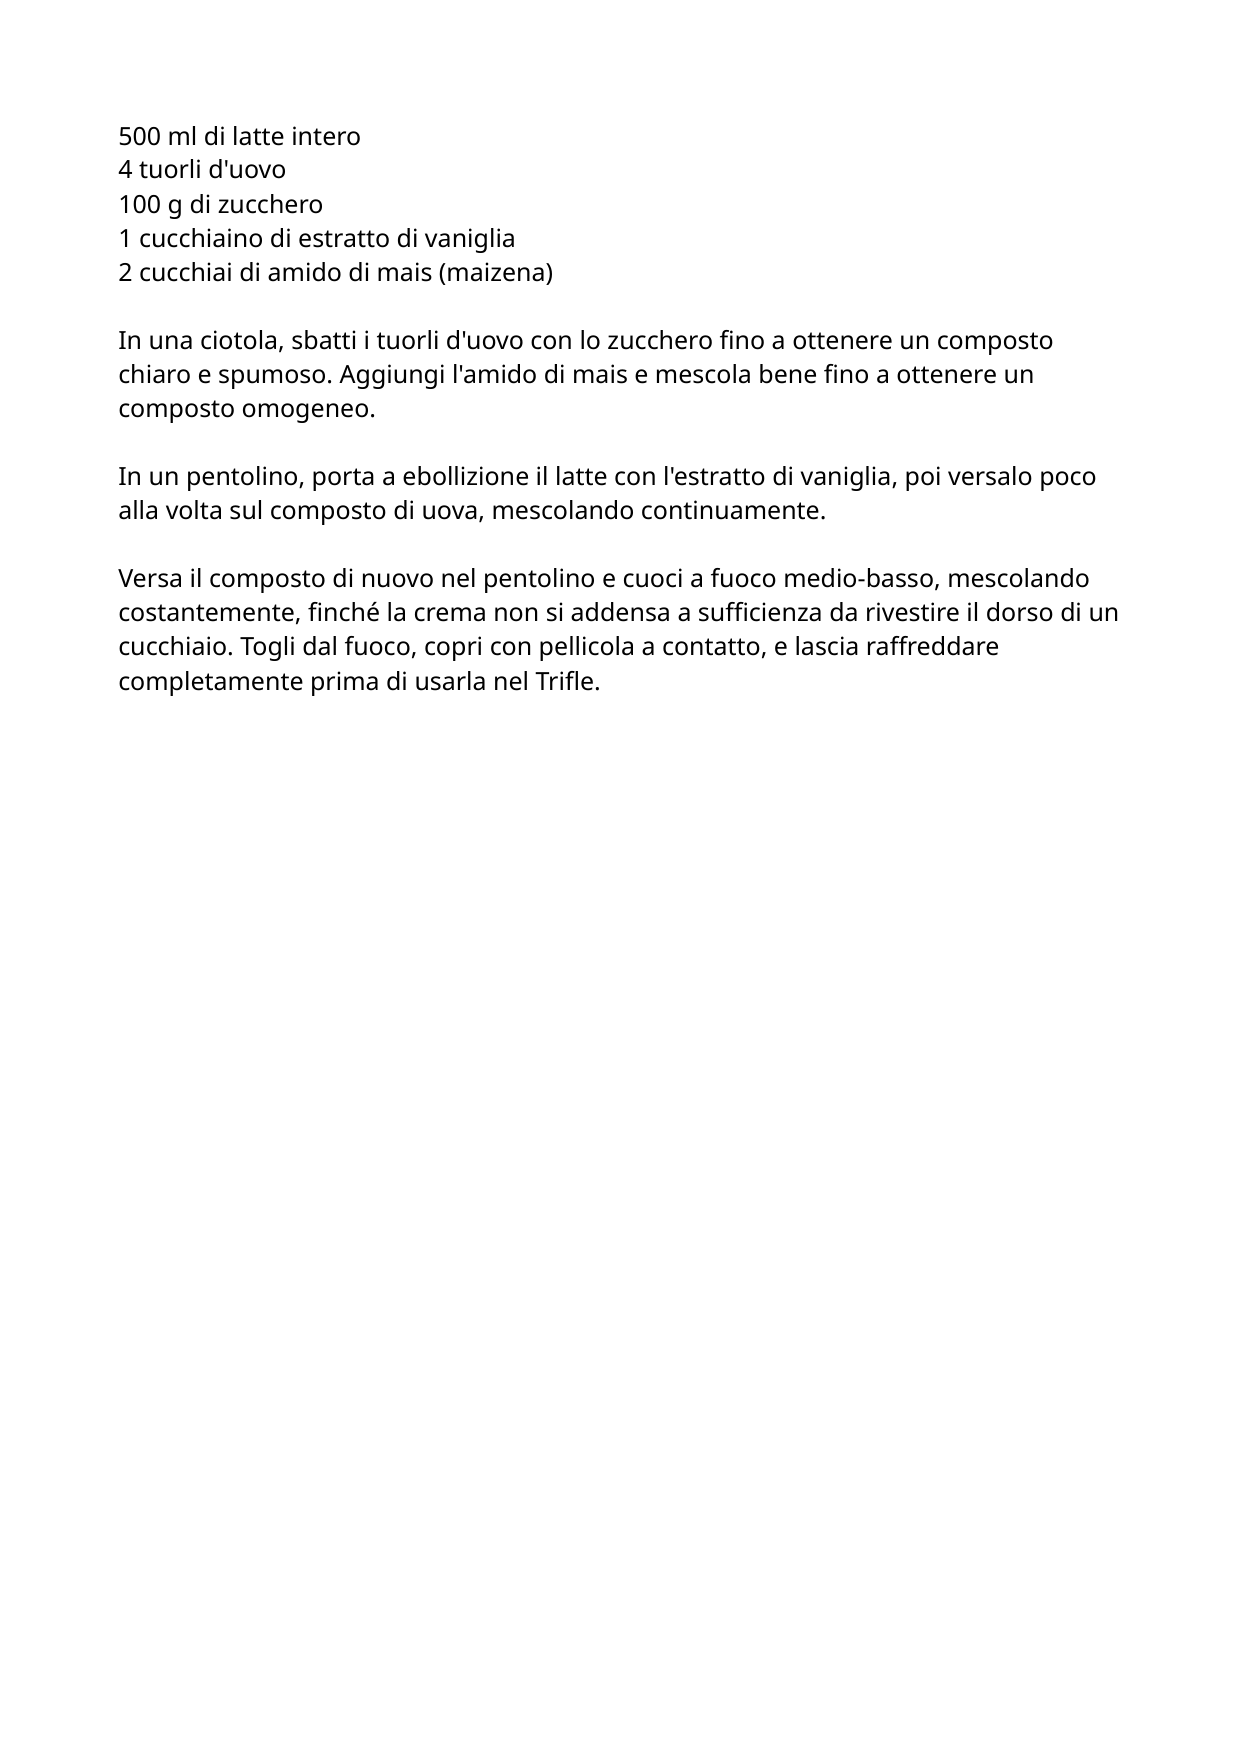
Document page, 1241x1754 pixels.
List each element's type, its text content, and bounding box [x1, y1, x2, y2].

text 2 cucchiai di amido di mais (maizena) [118, 254, 1122, 288]
text In una ciotola, sbatti i tuorli d'uovo con lo zucchero fino a ottenere un composto chiaro e spumoso. Aggiungi l'amido di mais e mescola bene fino a ottenere un composto omogeneo. [118, 322, 1122, 425]
text 500 ml di latte intero [118, 118, 1122, 152]
text Versa il composto di nuovo nel pentolino e cuoci a fuoco medio-basso, mescolando costantemente, finché la crema non si addensa a sufficienza da rivestire il dorso di un cucchiaio. Togli dal fuoco, copri con pellicola a contatto, e lascia raffreddare completamente prima di usarla nel Trifle. [118, 561, 1122, 697]
text 1 cucchiaino di estratto di vaniglia [118, 220, 1122, 254]
text In un pentolino, porta a ebollizione il latte con l'estratto di vaniglia, poi versalo poco alla volta sul composto di uova, mescolando continuamente. [118, 459, 1122, 527]
text 100 g di zucchero [118, 186, 1122, 220]
text 4 tuorli d'uovo [118, 152, 1122, 186]
